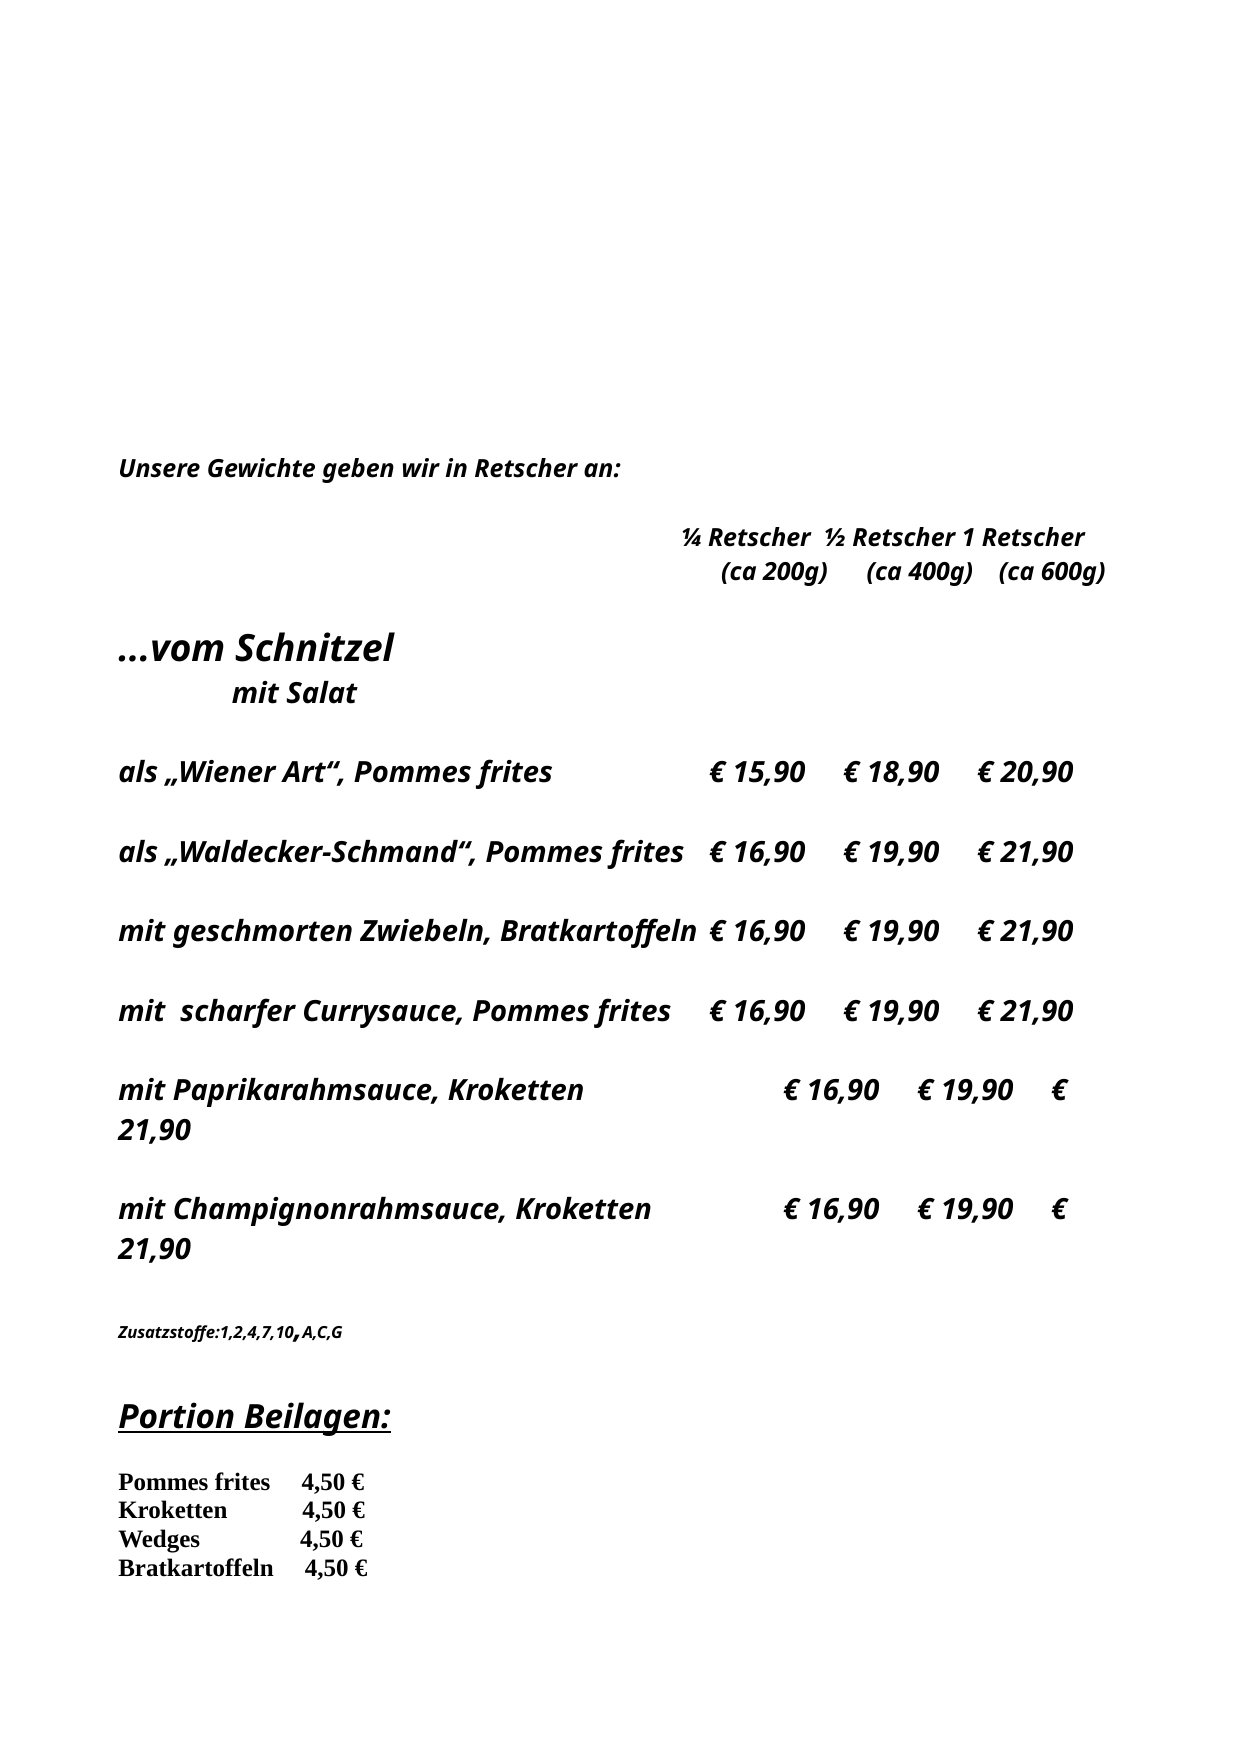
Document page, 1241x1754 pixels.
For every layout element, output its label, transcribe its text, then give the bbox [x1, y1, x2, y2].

text mit Champignonrahmsauce, Kroketten € 16,90 € 19,90 € 21,90 [118, 1188, 1122, 1268]
text mit Salat [118, 672, 1122, 712]
text Bratkartoffeln 4,50 € [118, 1553, 1122, 1582]
text Zusatzstoffe:1,2,4,7,10,A,C,G [118, 1307, 1122, 1347]
text Pommes frites 4,50 € [118, 1467, 1122, 1495]
text Portion Beilagen: [118, 1392, 1122, 1438]
text Unsere Gewichte geben wir in Retscher an: [118, 451, 1122, 485]
text mit Paprikarahmsauce, Kroketten € 16,90 € 19,90 € 21,90 [118, 1069, 1122, 1149]
text mit scharfer Currysauce, Pommes frites € 16,90 € 19,90 € 21,90 [118, 990, 1122, 1029]
text als „Waldecker-Schmand“, Pommes frites € 16,90 € 19,90 € 21,90 [118, 831, 1122, 871]
text Kroketten 4,50 € [118, 1495, 1122, 1524]
text Wedges 4,50 € [118, 1524, 1122, 1553]
text als „Wiener Art“, Pommes frites € 15,90 € 18,90 € 20,90 [118, 752, 1122, 791]
text (ca 200g) (ca 400g) (ca 600g) [118, 553, 1122, 587]
text mit geschmorten Zwiebeln, Bratkartoffeln € 16,90 € 19,90 € 21,90 [118, 911, 1122, 950]
text ¼ Retscher ½ Retscher 1 Retscher [118, 519, 1122, 553]
text ...vom Schnitzel [118, 621, 1122, 672]
